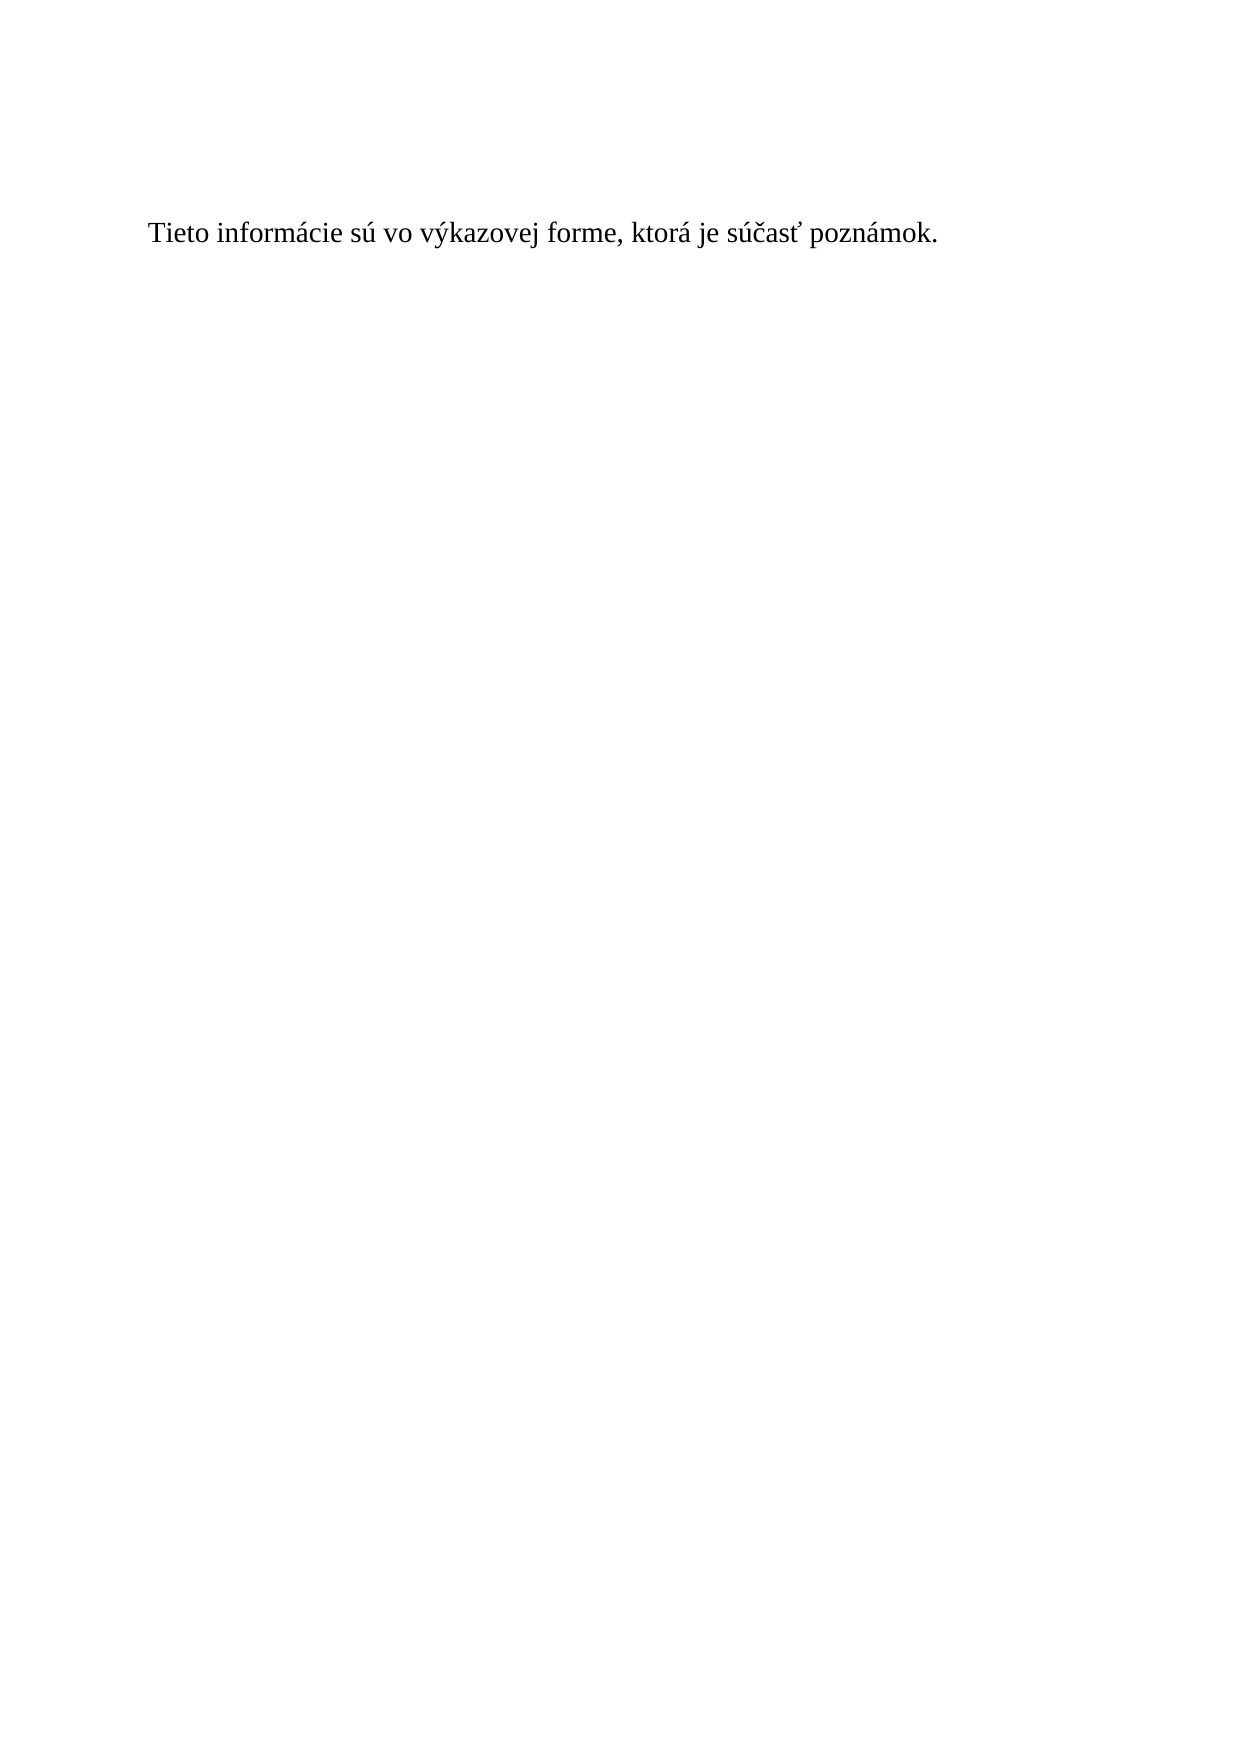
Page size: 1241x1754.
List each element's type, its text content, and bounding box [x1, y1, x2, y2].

text Tieto informácie sú vo výkazovej forme, ktorá je súčasť poznámok. [148, 215, 1093, 248]
